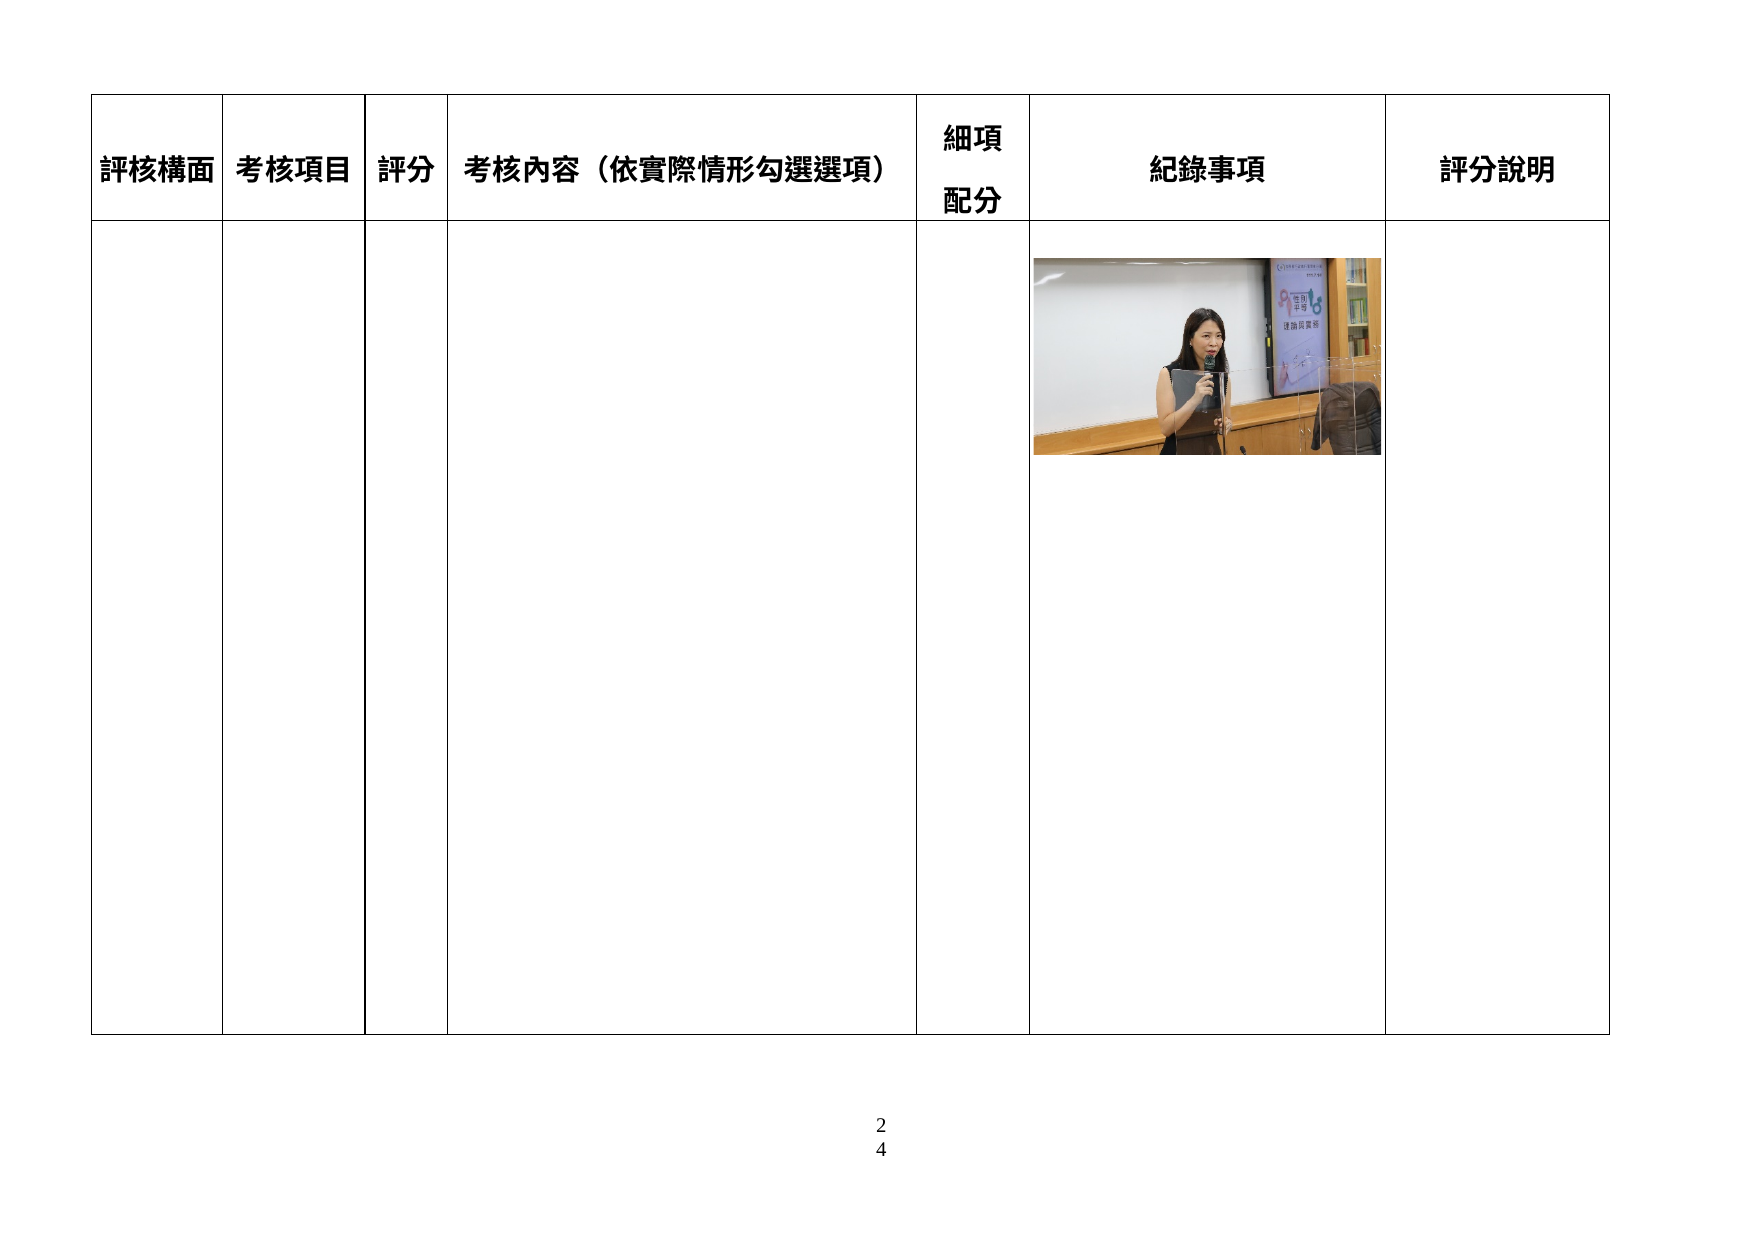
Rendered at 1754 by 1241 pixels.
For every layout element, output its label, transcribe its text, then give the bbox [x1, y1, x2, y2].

table_cell [223, 221, 364, 1033]
table_header 考核項目 [223, 95, 364, 220]
table_cell [1030, 221, 1385, 1033]
table_cell [366, 221, 447, 1033]
table_header 評核構面 [92, 95, 222, 220]
table_cell [92, 221, 222, 1033]
table_header 評分 [366, 95, 447, 220]
table_cell [1386, 221, 1609, 1033]
table_header 紀錄事項 [1030, 95, 1385, 220]
table_cell [917, 221, 1029, 1033]
table_header 評分說明 [1386, 95, 1609, 220]
table_header 考核內容（依實際情形勾選選項） [448, 95, 916, 220]
table_header 細項 配分 [917, 95, 1029, 220]
table_cell 應建立業務標準作業流程及處理時限，維持服務措施處理一致性；確保資訊提供、問題回應或申辦案件處理的正確性，並適時檢討改進流程與作業方式。 申辦業務標準作業流程訂定情形(30分) 應提供申辦業務標準作業流程訂定比率及持續檢討情形。 服務及時性(40分) 重視民眾申辦案件的處理效率，確保於處理時限內完成。 服務人員專業度(30分) 注重服務人員專業度，確保問題回應及 申辦案件處理的正確性。 ■服務人員回應問題正確率達90％以上。 □服務人員回應問題正確率達85％以上。 □服務人員回應問題正確率達80％以上。 □服務人員回應問題正確率達75％以上。 □服務人員回應問題正確率達70％以上。 應提高民眾臨櫃洽公或網站使用的便利性，建置合宜的服務環境，並注重服務人員的禮貌態度；提供民眾易讀、易懂、易用的服務資訊及進度查詢管道，提升服務流程透明度。 服務設施合宜程度(20分) ■除提供「核心設施」外，另備有「一般設施」供民眾使用，且有必要的使用說明與管理，確保設施品質。 □提供「核心設施」供民眾使用，且有必要的使用說明與管理，並定期檢查與充實，確保設施品質。 □提供「核心設施」供民眾使用，且有必要的使用說明與管理，確保設施品質。 網站使用便利性(20分) （1）機關網站應方便瀏覽查詢 （2）提供多元及便利的資訊檢索服務 （3）確保網站內容的正確性及有效連結 服務行為的友善性(30分) ■機關電話禮貌測試結果優良。 （測試分數90分以上） □機關電話禮貌測試結果良好。 （測試分數80分以上） 機關電話禮貌測試結果普通。 （測試分數70分以上） 服務資訊透明度(30分) （1）資訊公開(10分) 主動公開服務相關資訊，如服務項目、業務承辦資訊、相關法規、申辦業務標準作業流程、應備表件、書表範例等。公開資訊應以簡明、易讀易懂及易用之形式呈現，供民眾查閱或運用。 （2）資料開放(10分) 從民眾應用面思考，盤點業務資料，並於結構化及去個資識別化後，採開放格式或應用程式介面方式對外開放，供使用者依需求連結下載及利用，並應定期檢視及更新資料。 （3）案件查詢管道(10分) ■提供現場、電話、網路及其他方式（如APP或QR Code等）。 □提供現場、電話及網路查詢。 □提供現場查詢。 瞭解民眾服務需求，檢討既有服務措施，並運用多元策略，提升服務便捷度(100分) 1.建置單一窗口整合服務 2.減除申辦案件需檢附之書表謄本 3.開發線上申辦或跨平台通用服務 4.其他服務作法 關注服務對象屬性、居住地區差異及數位落差情形，運用多元策略，促進服務可近性(100分) 1.客製化服務 2.專人全程服務 3.主動服務 4.其他服務作法 在不同發展條件下，運用自身優勢或克服劣勢，達成特定服務目標之努力或措施(100分) 突破成長(50分) 機關為完成服務遞送，於考量機關任務、服務對象屬性、資源可運用程度後，積極排除各項不利因素達成服務目標所展現之努力與成效。 優質服務(50分) 機關在其核心業務範疇內，於設定服務目標後，運用多元策略，提出符合機關任務且較現有服務措施具有挑戰性，或符合機關特色且更具吸引力、豐富性之其他服務措施。 機關運用多元管道蒐集機關成員意見(50分) 檢討及改造內部流程，精實作業，減省不必要的審核及行政程序(50分) 機關內部服務精進機制運作情形、創新服務提案情形及採行率(100分) ■機關能否產生源源不絕的創新服務之關鍵所在是組織內部創新機制及運作。 ■機關應詳細說明內部創新提案機制之建立及運作情形，並確保該機制可常態性持續運轉。 洽公環境適切程度（20分） ■民眾對於機關整體洽公環境的滿意度達85％以上。 □民眾對於機關整體洽公環境的滿意度達75％以上。 □民眾對於機關整體洽公環境的滿意度達65％以上。 洽公服務禮儀滿意度（20分） ■民眾對於洽公服務禮儀的滿意度達85％以上。 □民眾對於洽公服務禮儀的滿意度達75％以上。 □民眾對於洽公服務禮儀的滿意度達65％以上。 洽公服務專業性滿意度（20分） ■民眾對於洽公服務專業性的滿意度達85％以上。 □民眾對於洽公服務專業性的滿意度達75％以上。 □民眾對於洽公服務專業性的滿意度達65％以上。 洽公服務措施滿意度（20分） ■民眾對於洽公服務措施的滿意度達85％以上。 □民眾對於洽公服務措施的滿意度達75％以上。 □民眾對於洽公服務措施的滿意度達65％以上。 內部同仁滿意度（20分） ■內部同仁對於機關的滿意度達85％以上。 □內部同仁對於機關的滿意度達75％以上。 □內部同仁對於機關的滿意度達65％以上。 針對民眾意見、抱怨及陳情等，積極回應，有效協助民眾解決問題(100分) 1.民眾意見回應處理機制 2.民眾意見回應處理情形 3.陳情案件處理滿意度調查 4.陳情案件檢討改善情形 開放參與在基礎服務、服務遞送、服務量能及服務評價等構面不同運用方式(50分) 創新性在基礎服務、服務遞送、服務量能及服務評價等構面不同運用方式(50分) [448, 221, 916, 1033]
